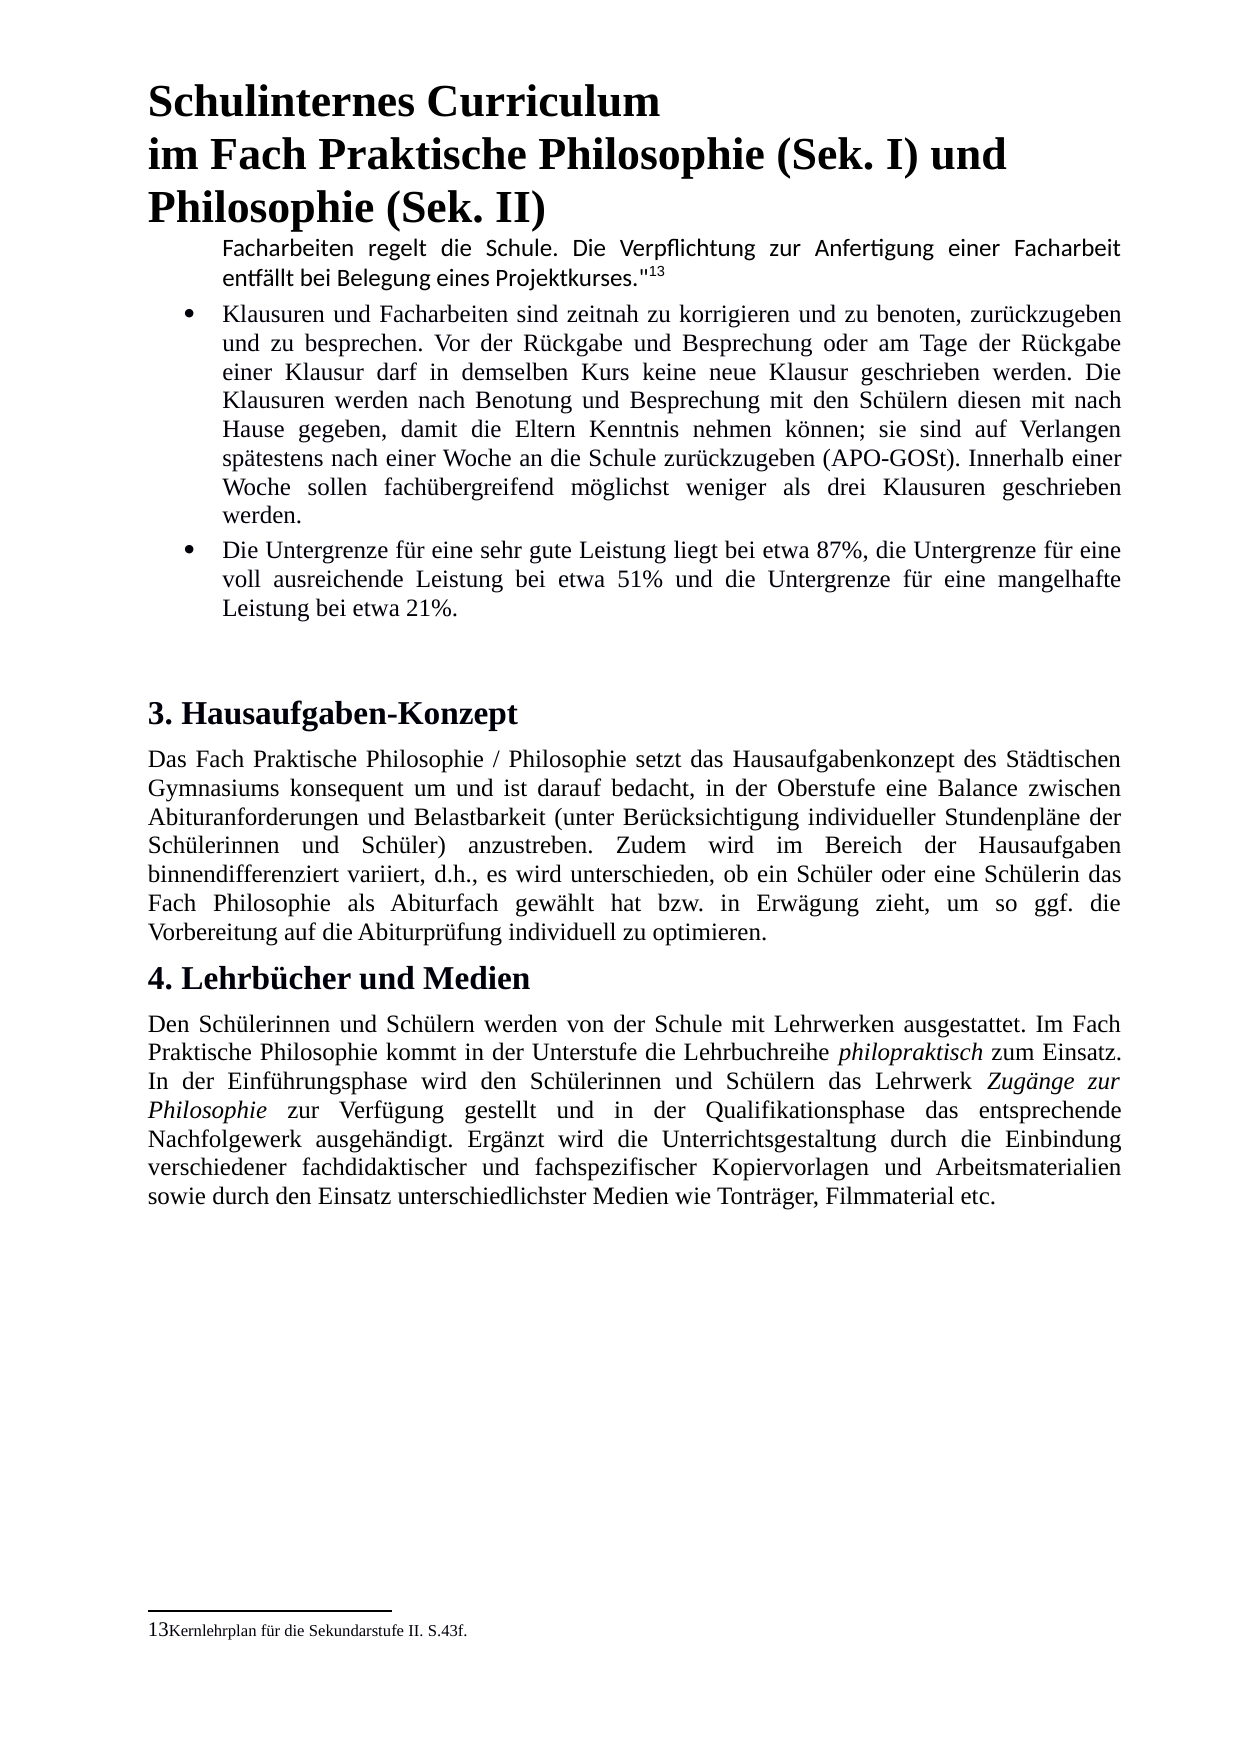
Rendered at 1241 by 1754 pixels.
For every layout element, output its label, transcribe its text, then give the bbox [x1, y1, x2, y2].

text 4. Lehrbücher und Medien [148, 958, 1122, 996]
list Klausuren und Facharbeiten sind zeitnah zu korrigieren und zu benoten, zurückzugeben und zu besprechen. Vor der Rückgabe und Besprechung oder am Tage der Rückgabe einer Klausur darf in demselben Kurs keine neue Klausur geschrieben werden. Die Klausuren werden nach Benotung und Besprechung mit den Schülern diesen mit nach Hause gegeben, damit die Eltern Kenntnis nehmen können; sie sind auf Verlangen spätestens nach einer Woche an die Schule zurückzugeben (APO-GOSt). Innerhalb einer Woche sollen fachübergreifend möglichst weniger als drei Klausuren geschrieben werden. [185, 299, 1122, 529]
text 3. Hausaufgaben-Konzept [148, 693, 1122, 732]
list Die Untergrenze für eine sehr gute Leistung liegt bei etwa 87%, die Untergrenze für eine voll ausreichende Leistung bei etwa 51% und die Untergrenze für eine mangelhafte Leistung bei etwa 21%. [185, 535, 1122, 622]
text Das Fach Praktische Philosophie / Philosophie setzt das Hausaufgabenkonzept des Städtischen Gymnasiums konsequent um und ist darauf bedacht, in der Oberstufe eine Balance zwischen Abituranforderungen und Belastbarkeit (unter Berücksichtigung individueller Stundenpläne der Schülerinnen und Schüler) anzustreben. Zudem wird im Bereich der Hausaufgaben binnendifferenziert variiert, d.h., es wird unterschieden, ob ein Schüler oder eine Schülerin das Fach Philosophie als Abiturfach gewählt hat bzw. in Erwägung zieht, um so ggf. die Vorbereitung auf die Abiturprüfung individuell zu optimieren. [148, 744, 1122, 945]
list Facharbeiten regelt die Schule. Die Verpflichtung zur Anfertigung einer Facharbeit entfällt bei Belegung eines Projektkurses." [185, 232, 1122, 293]
list Den Schülerinnen und Schülern werden von der Schule mit Lehrwerken ausgestattet. Im Fach Praktische Philosophie kommt in der Unterstufe die Lehrbuchreihe philopraktisch zum Einsatz. In der Einführungsphase wird den Schülerinnen und Schülern das Lehrwerk Zugänge zur Philosophie zur Verfügung gestellt und in der Qualifikationsphase das entsprechende Nachfolgewerk ausgehändigt. Ergänzt wird die Unterrichtsgestaltung durch die Einbindung verschiedener fachdidaktischer und fachspezifischer Kopiervorlagen und Arbeitsmaterialien sowie durch den Einsatz unterschiedlichster Medien wie Tonträger, Filmmaterial etc. [148, 1009, 1122, 1210]
list Kernlehrplan für die Sekundarstufe II. S.43f. [148, 1617, 1122, 1641]
